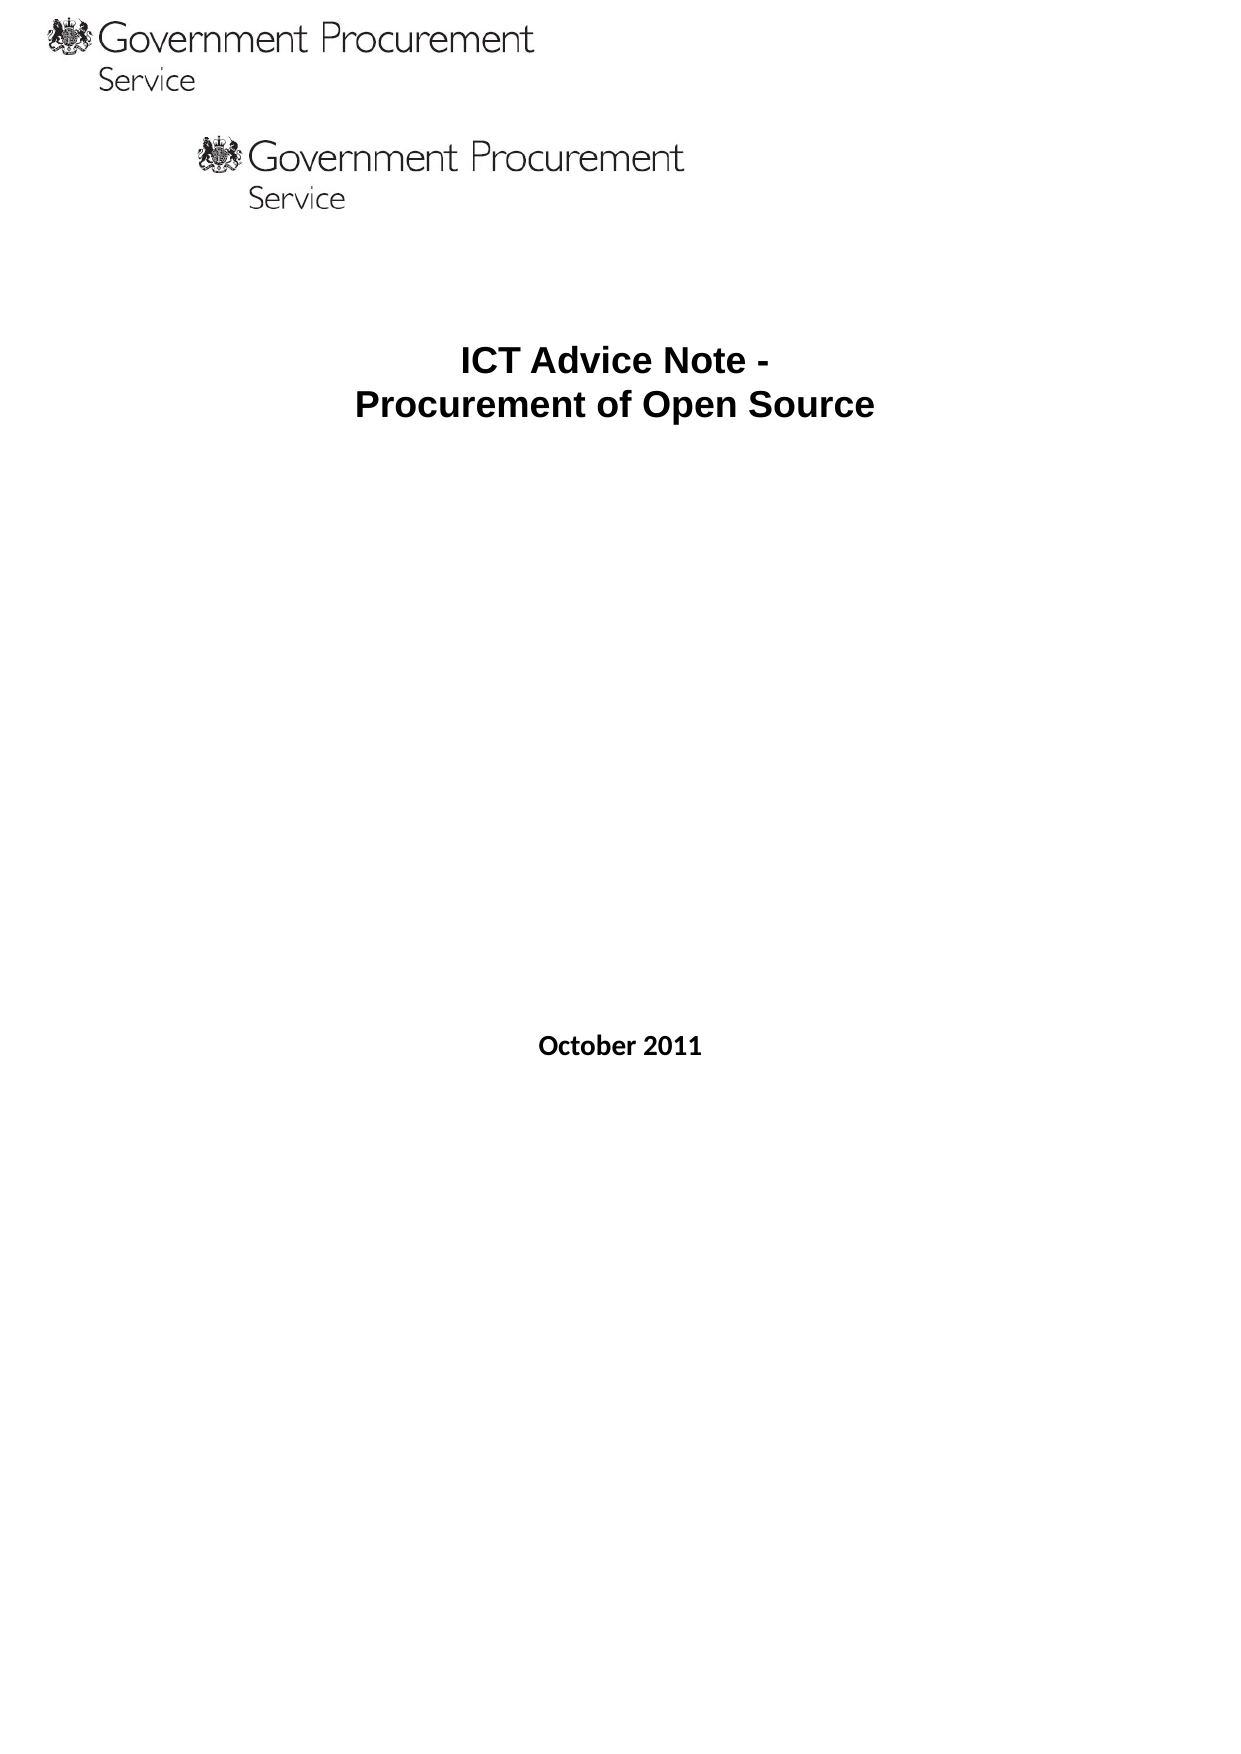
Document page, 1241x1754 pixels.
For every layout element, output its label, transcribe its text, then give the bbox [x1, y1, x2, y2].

picture [0, 0, 599, 108]
text October 2011 [150, 1027, 1090, 1062]
picture [150, 118, 749, 226]
text ICT Advice Note - Procurement of Open Source [150, 339, 1090, 425]
